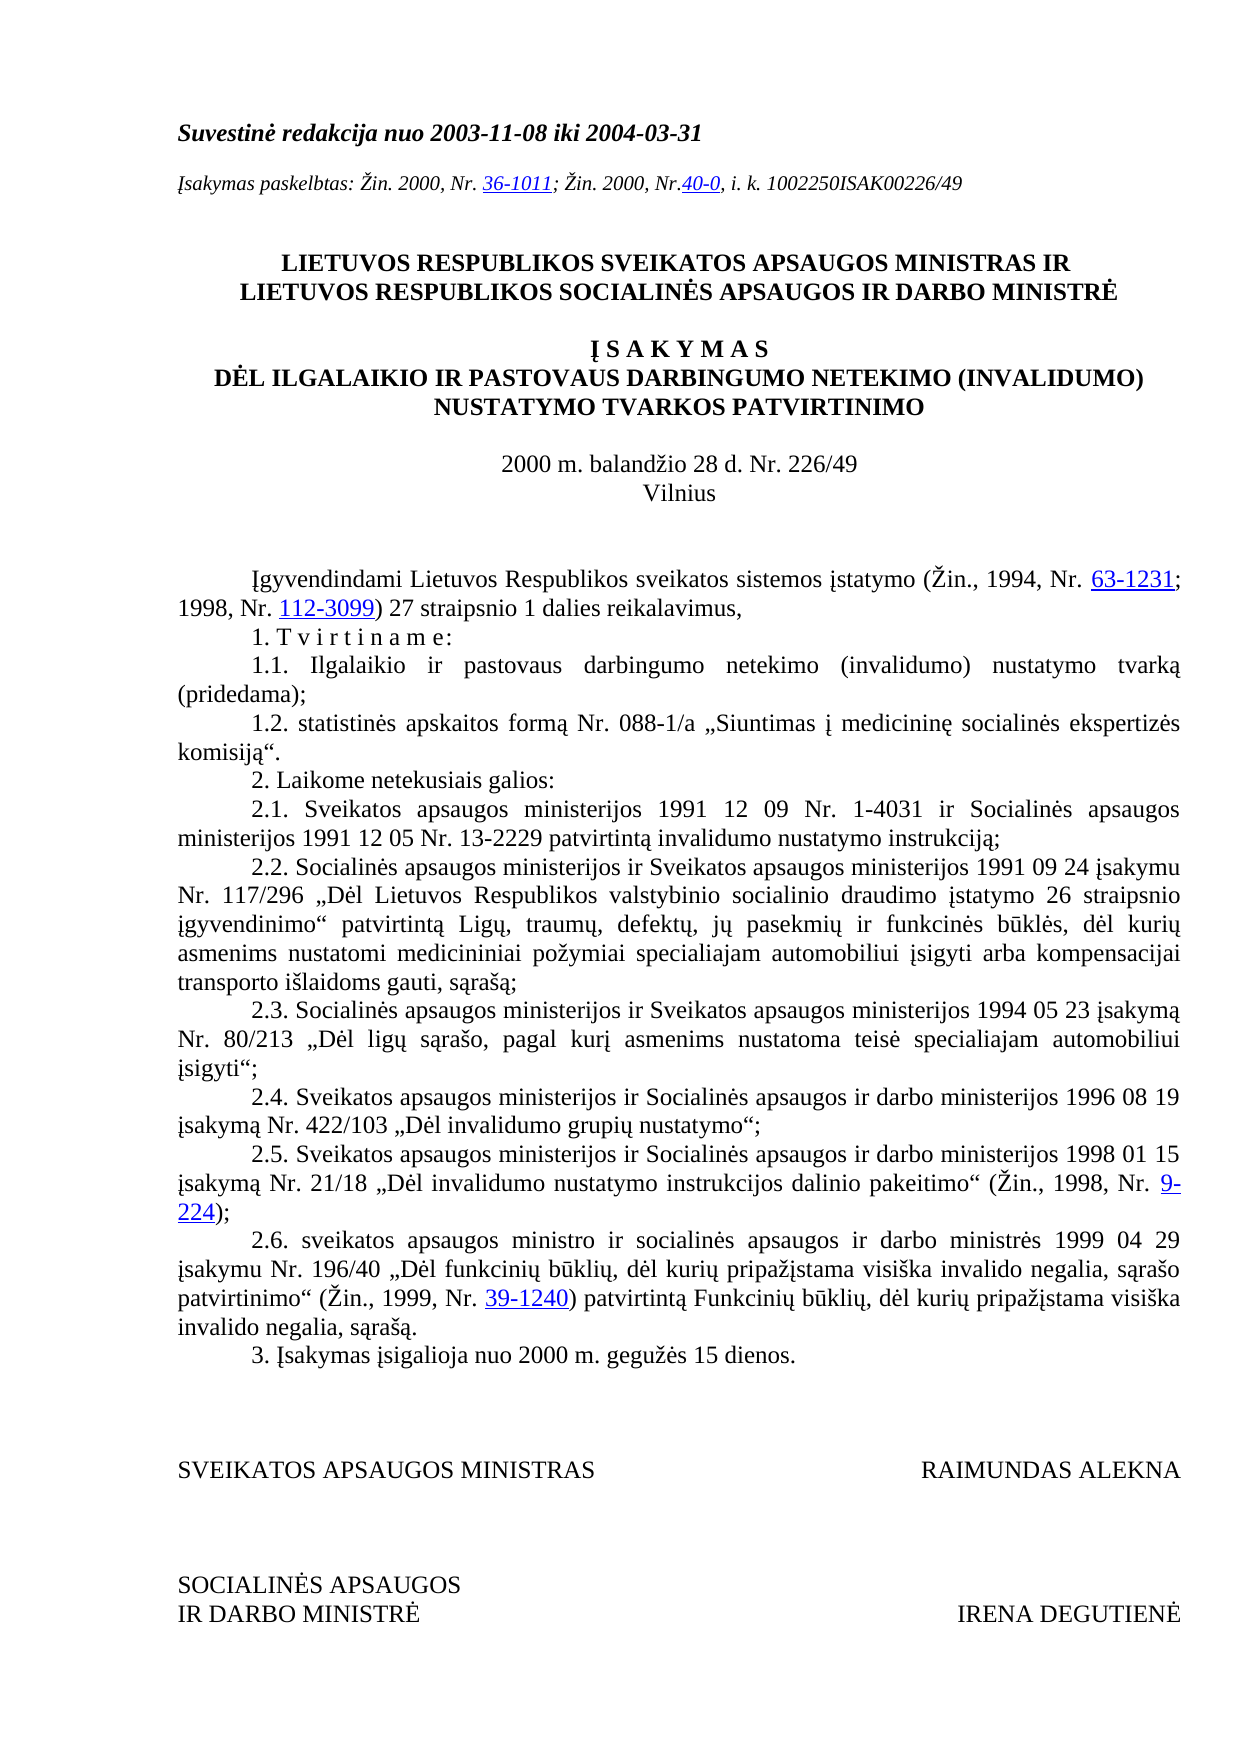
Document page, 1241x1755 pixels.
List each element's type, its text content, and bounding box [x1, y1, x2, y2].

text Suvestinė redakcija nuo 2003-11-08 iki 2004-03-31 [177, 118, 1181, 147]
text 2000 m. balandžio 28 d. Nr. 226/49 [177, 449, 1181, 478]
text 1.2. statistinės apskaitos formą Nr. 088-1/a „Siuntimas į medicininę socialinės ekspertizės komisiją“. [177, 708, 1181, 765]
text 3. Įsakymas įsigalioja nuo 2000 m. gegužės 15 dienos. [177, 1340, 1181, 1369]
text 2.4. Sveikatos apsaugos ministerijos ir Socialinės apsaugos ir darbo ministerijos 1996 08 19 įsakymą Nr. 422/103 „Dėl invalidumo grupių nustatymo“; [177, 1082, 1181, 1139]
text 2.5. Sveikatos apsaugos ministerijos ir Socialinės apsaugos ir darbo ministerijos 1998 01 15 įsakymą Nr. 21/18 „Dėl invalidumo nustatymo instrukcijos dalinio pakeitimo“ (Žin., 1998, Nr. 9-224); [177, 1139, 1181, 1225]
text 2. Laikome netekusiais galios: [177, 765, 1181, 794]
text SOCIALINĖS APSAUGOS [177, 1570, 1181, 1599]
text IR DARBO MINISTRĖ IRENA DEGUTIENĖ [177, 1599, 1181, 1628]
text LIETUVOS RESPUBLIKOS SOCIALINĖS APSAUGOS IR DARBO MINISTRĖ [177, 277, 1181, 305]
text Įsakymas paskelbtas: Žin. 2000, Nr. 36-1011; Žin. 2000, Nr.40-0, i. k. 1002250ISAK00226/49 [177, 171, 1181, 195]
text Vilnius [177, 478, 1181, 507]
text 2.1. Sveikatos apsaugos ministerijos 1991 12 09 Nr. 1-4031 ir Socialinės apsaugos ministerijos 1991 12 05 Nr. 13-2229 patvirtintą invalidumo nustatymo instrukciją; [177, 794, 1181, 852]
text SVEIKATOS APSAUGOS MINISTRAS RAIMUNDAS ALEKNA [177, 1455, 1181, 1484]
text 2.6. sveikatos apsaugos ministro ir socialinės apsaugos ir darbo ministrės 1999 04 29 įsakymu Nr. 196/40 „Dėl funkcinių būklių, dėl kurių pripažįstama visiška invalido negalia, sąrašo patvirtinimo“ (Žin., 1999, Nr. 39-1240) patvirtintą Funkcinių būklių, dėl kurių pripažįstama visiška invalido negalia, sąrašą. [177, 1225, 1181, 1340]
text LIETUVOS RESPUBLIKOS SVEIKATOS APSAUGOS MINISTRAS IR [177, 248, 1181, 277]
text 1.1. Ilgalaikio ir pastovaus darbingumo netekimo (invalidumo) nustatymo tvarką (pridedama); [177, 650, 1181, 708]
text Į S A K Y M A S [177, 334, 1181, 363]
text 1. Tvirtiname: [177, 622, 1181, 650]
text 2.2. Socialinės apsaugos ministerijos ir Sveikatos apsaugos ministerijos 1991 09 24 įsakymu Nr. 117/296 „Dėl Lietuvos Respublikos valstybinio socialinio draudimo įstatymo 26 straipsnio įgyvendinimo“ patvirtintą Ligų, traumų, defektų, jų pasekmių ir funkcinės būklės, dėl kurių asmenims nustatomi medicininiai požymiai specialiajam automobiliui įsigyti arba kompensacijai transporto išlaidoms gauti, sąrašą; [177, 852, 1181, 995]
text DĖL ILGALAIKIO IR PASTOVAUS DARBINGUMO NETEKIMO (INVALIDUMO) NUSTATYMO TVARKOS PATVIRTINIMO [177, 363, 1181, 420]
text 2.3. Socialinės apsaugos ministerijos ir Sveikatos apsaugos ministerijos 1994 05 23 įsakymą Nr. 80/213 „Dėl ligų sąrašo, pagal kurį asmenims nustatoma teisė specialiajam automobiliui įsigyti“; [177, 995, 1181, 1082]
text Įgyvendindami Lietuvos Respublikos sveikatos sistemos įstatymo (Žin., 1994, Nr. 63-1231; 1998, Nr. 112-3099) 27 straipsnio 1 dalies reikalavimus, [177, 564, 1181, 622]
